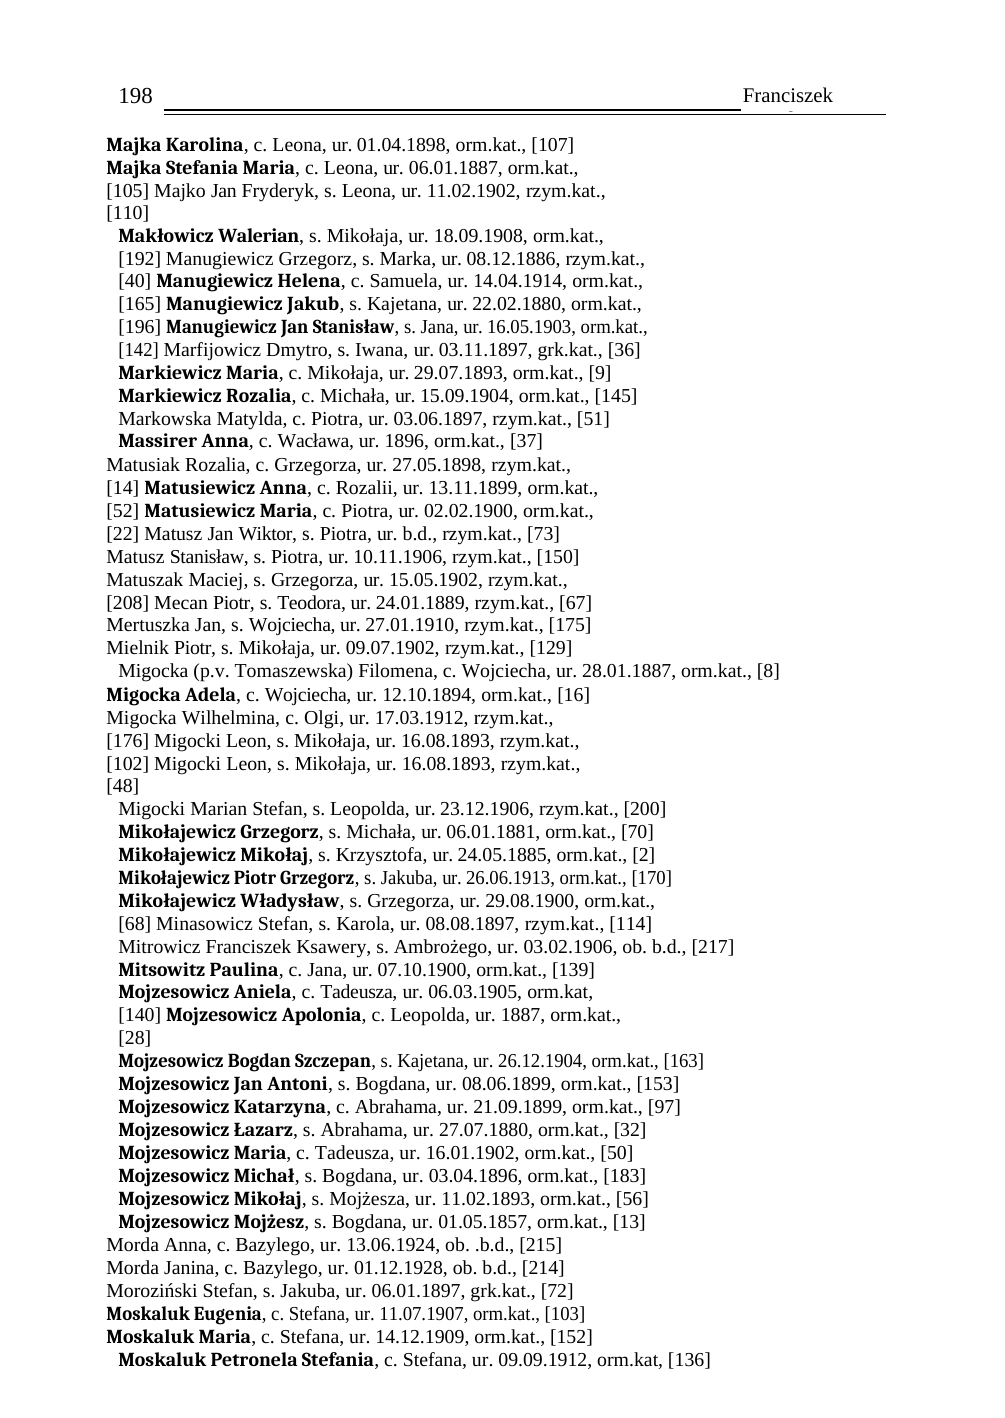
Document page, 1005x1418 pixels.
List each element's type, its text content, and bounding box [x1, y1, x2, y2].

text Matusiak Rozalia, c. Grzegorza, ur. 27.05.1898, rzym.kat., [14] Matusiewicz Anna, c. Rozalii, ur. 13.11.1899, orm.kat., [52] Matusiewicz Maria, c. Piotra, ur. 02.02.1900, orm.kat., [22] Matusz Jan Wiktor, s. Piotra, ur. b.d., rzym.kat., [73] [106, 454, 608, 544]
text Mitrowicz Franciszek Ksawery, s. Ambrożego, ur. 03.02.1906, ob. b.d., [217] [118, 935, 898, 958]
text Migocka (p.v. Tomaszewska) Filomena, c. Wojciecha, ur. 28.01.1887, orm.kat., [8] [118, 660, 898, 682]
text Matusz Stanisław, s. Piotra, ur. 10.11.1906, rzym.kat., [150] Matuszak Maciej, s. Grzegorza, ur. 15.05.1902, rzym.kat., [208] Mecan Piotr, s. Teodora, ur. 24.01.1889, rzym.kat., [67] Mertuszka Jan, s. Wojciecha, ur. 27.01.1910, rzym.kat., [175] Mielnik Piotr, s. Mikołaja, ur. 09.07.1902, rzym.kat., [129] [106, 545, 614, 659]
text Morda Anna, c. Bazylego, ur. 13.06.1924, ob. .b.d., [215] Morda Janina, c. Bazylego, ur. 01.12.1928, ob. b.d., [214] Moroziński Stefan, s. Jakuba, ur. 06.01.1897, grk.kat., [72] Moskaluk Eugenia, c. Stefana, ur. 11.07.1907, orm.kat., [103] Moskaluk Maria, c. Stefana, ur. 14.12.1909, orm.kat., [152] [106, 1233, 609, 1348]
text Majka Karolina, c. Leona, ur. 01.04.1898, orm.kat., [107] Majka Stefania Maria, c. Leona, ur. 06.01.1887, orm.kat., [105] Majko Jan Fryderyk, s. Leona, ur. 11.02.1902, rzym.kat., [110] [106, 133, 618, 224]
text Mitsowitz Paulina, c. Jana, ur. 07.10.1900, orm.kat., [139] Mojzesowicz Aniela, c. Tadeusza, ur. 06.03.1905, orm.kat, [140] Mojzesowicz Apolonia, c. Leopolda, ur. 1887, orm.kat., [28] [118, 958, 625, 1049]
text Makłowicz Walerian, s. Mikołaja, ur. 18.09.1908, orm.kat., [192] Manugiewicz Grzegorz, s. Marka, ur. 08.12.1886, rzym.kat., [40] Manugiewicz Helena, c. Samuela, ur. 14.04.1914, orm.kat., [165] Manugiewicz Jakub, s. Kajetana, ur. 22.02.1880, orm.kat., [196] Manugiewicz Jan Stanisław, s. Jana, ur. 16.05.1903, orm.kat., [142] Marfijowicz Dmytro, s. Iwana, ur. 03.11.1897, grk.kat., [36] Markiewicz Maria, c. Mikołaja, ur. 29.07.1893, orm.kat., [9] Markiewicz Rozalia, c. Michała, ur. 15.09.1904, orm.kat., [145] Markowska Matylda, c. Piotra, ur. 03.06.1897, rzym.kat., [51] Massirer Anna, c. Wacława, ur. 1896, orm.kat., [37] [118, 224, 649, 453]
text Moskaluk Petronela Stefania, c. Stefana, ur. 09.09.1912, orm.kat, [136] [118, 1348, 898, 1371]
text Migocka Adela, c. Wojciecha, ur. 12.10.1894, orm.kat., [16] Migocka Wilhelmina, c. Olgi, ur. 17.03.1912, rzym.kat., [176] Migocki Leon, s. Mikołaja, ur. 16.08.1893, rzym.kat., [102] Migocki Leon, s. Mikołaja, ur. 16.08.1893, rzym.kat., [48] [106, 682, 601, 797]
text Migocki Marian Stefan, s. Leopolda, ur. 23.12.1906, rzym.kat., [200] Mikołajewicz Grzegorz, s. Michała, ur. 06.01.1881, orm.kat., [70] Mikołajewicz Mikołaj, s. Krzysztofa, ur. 24.05.1885, orm.kat., [2] Mikołajewicz Piotr Grzegorz, s. Jakuba, ur. 26.06.1913, orm.kat., [170] Mikołajewicz Władysław, s. Grzegorza, ur. 29.08.1900, orm.kat., [68] Minasowicz Stefan, s. Karola, ur. 08.08.1897, rzym.kat., [114] [118, 798, 683, 934]
text Mojzesowicz Bogdan Szczepan, s. Kajetana, ur. 26.12.1904, orm.kat., [163] Mojzesowicz Jan Antoni, s. Bogdana, ur. 08.06.1899, orm.kat., [153] Mojzesowicz Katarzyna, c. Abrahama, ur. 21.09.1899, orm.kat., [97] Mojzesowicz Łazarz, s. Abrahama, ur. 27.07.1880, orm.kat., [32] Mojzesowicz Maria, c. Tadeusza, ur. 16.01.1902, orm.kat., [50] Mojzesowicz Michał, s. Bogdana, ur. 03.04.1896, orm.kat., [183] Mojzesowicz Mikołaj, s. Mojżesza, ur. 11.02.1893, orm.kat., [56] Mojzesowicz Mojżesz, s. Bogdana, ur. 01.05.1857, orm.kat., [13] [118, 1049, 716, 1233]
